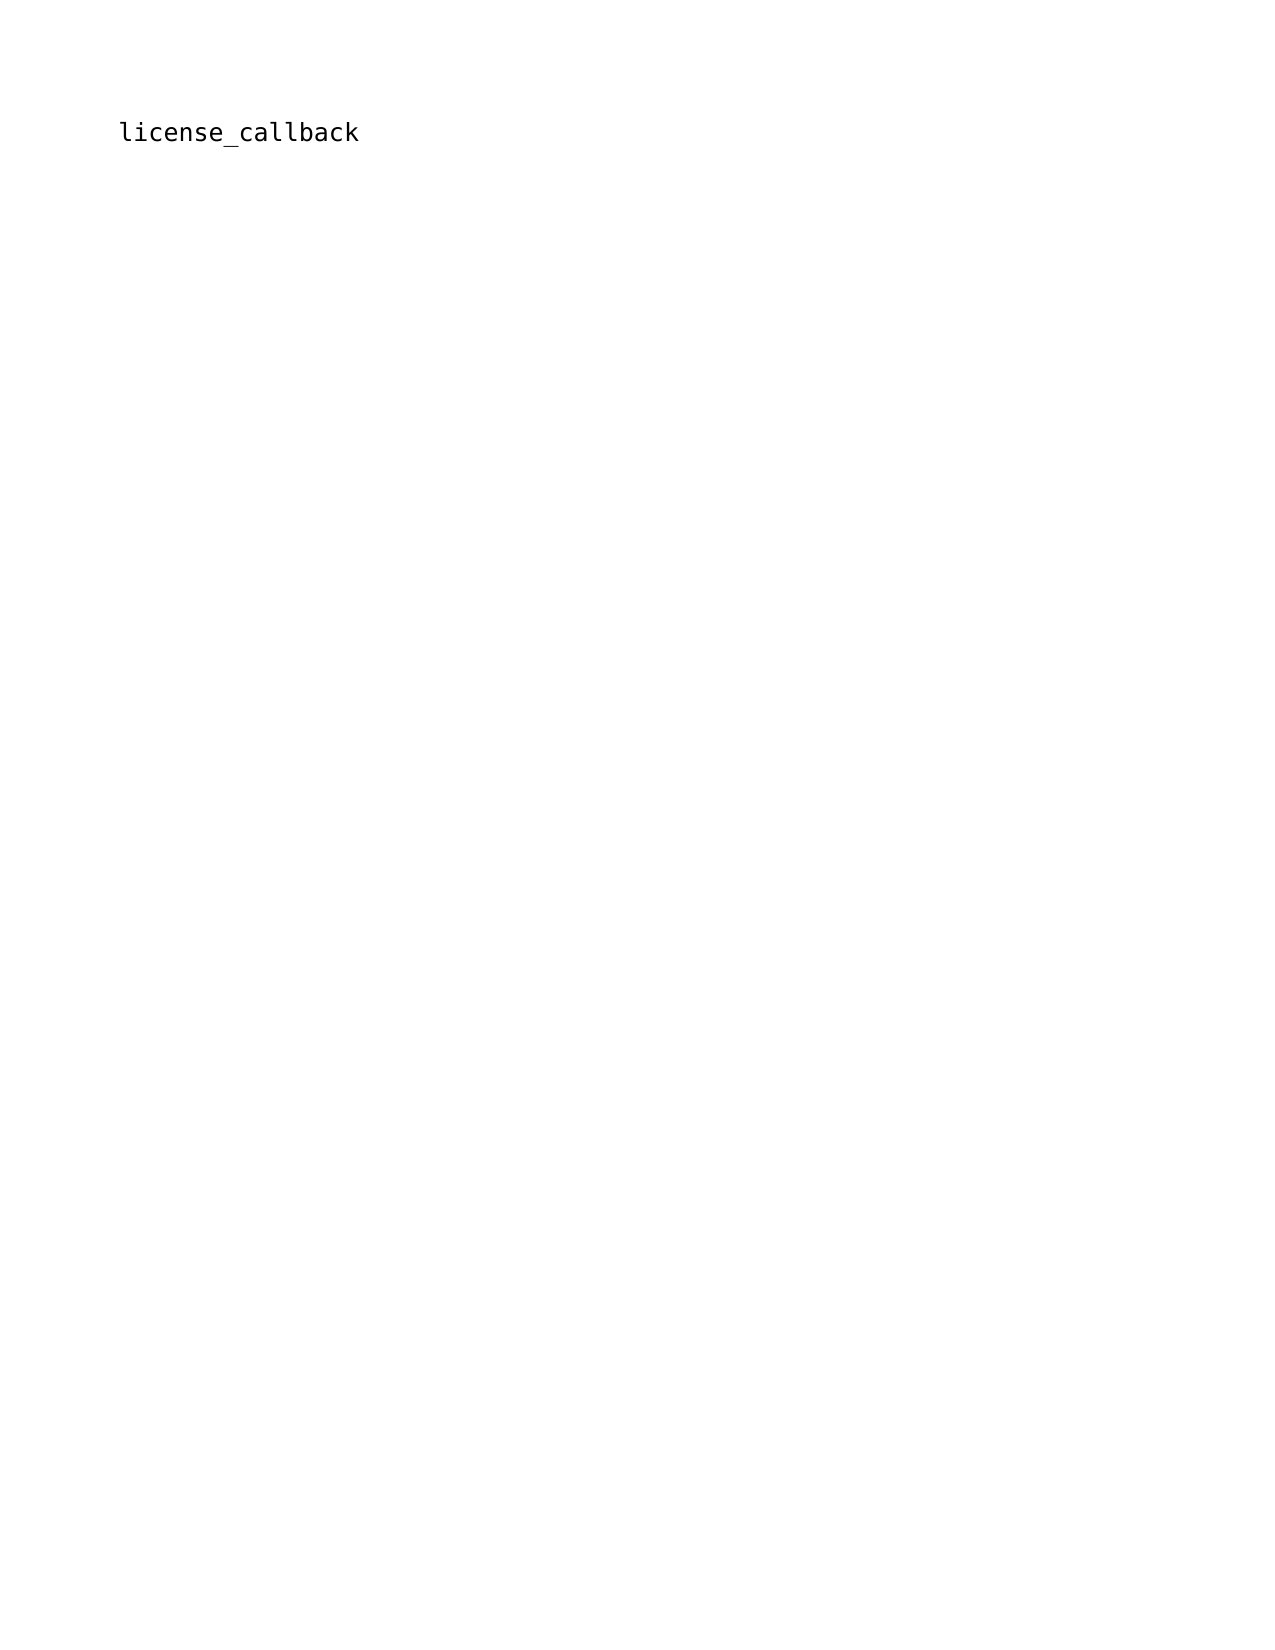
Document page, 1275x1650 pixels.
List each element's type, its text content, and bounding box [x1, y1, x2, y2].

text license_callback [118, 118, 1157, 147]
